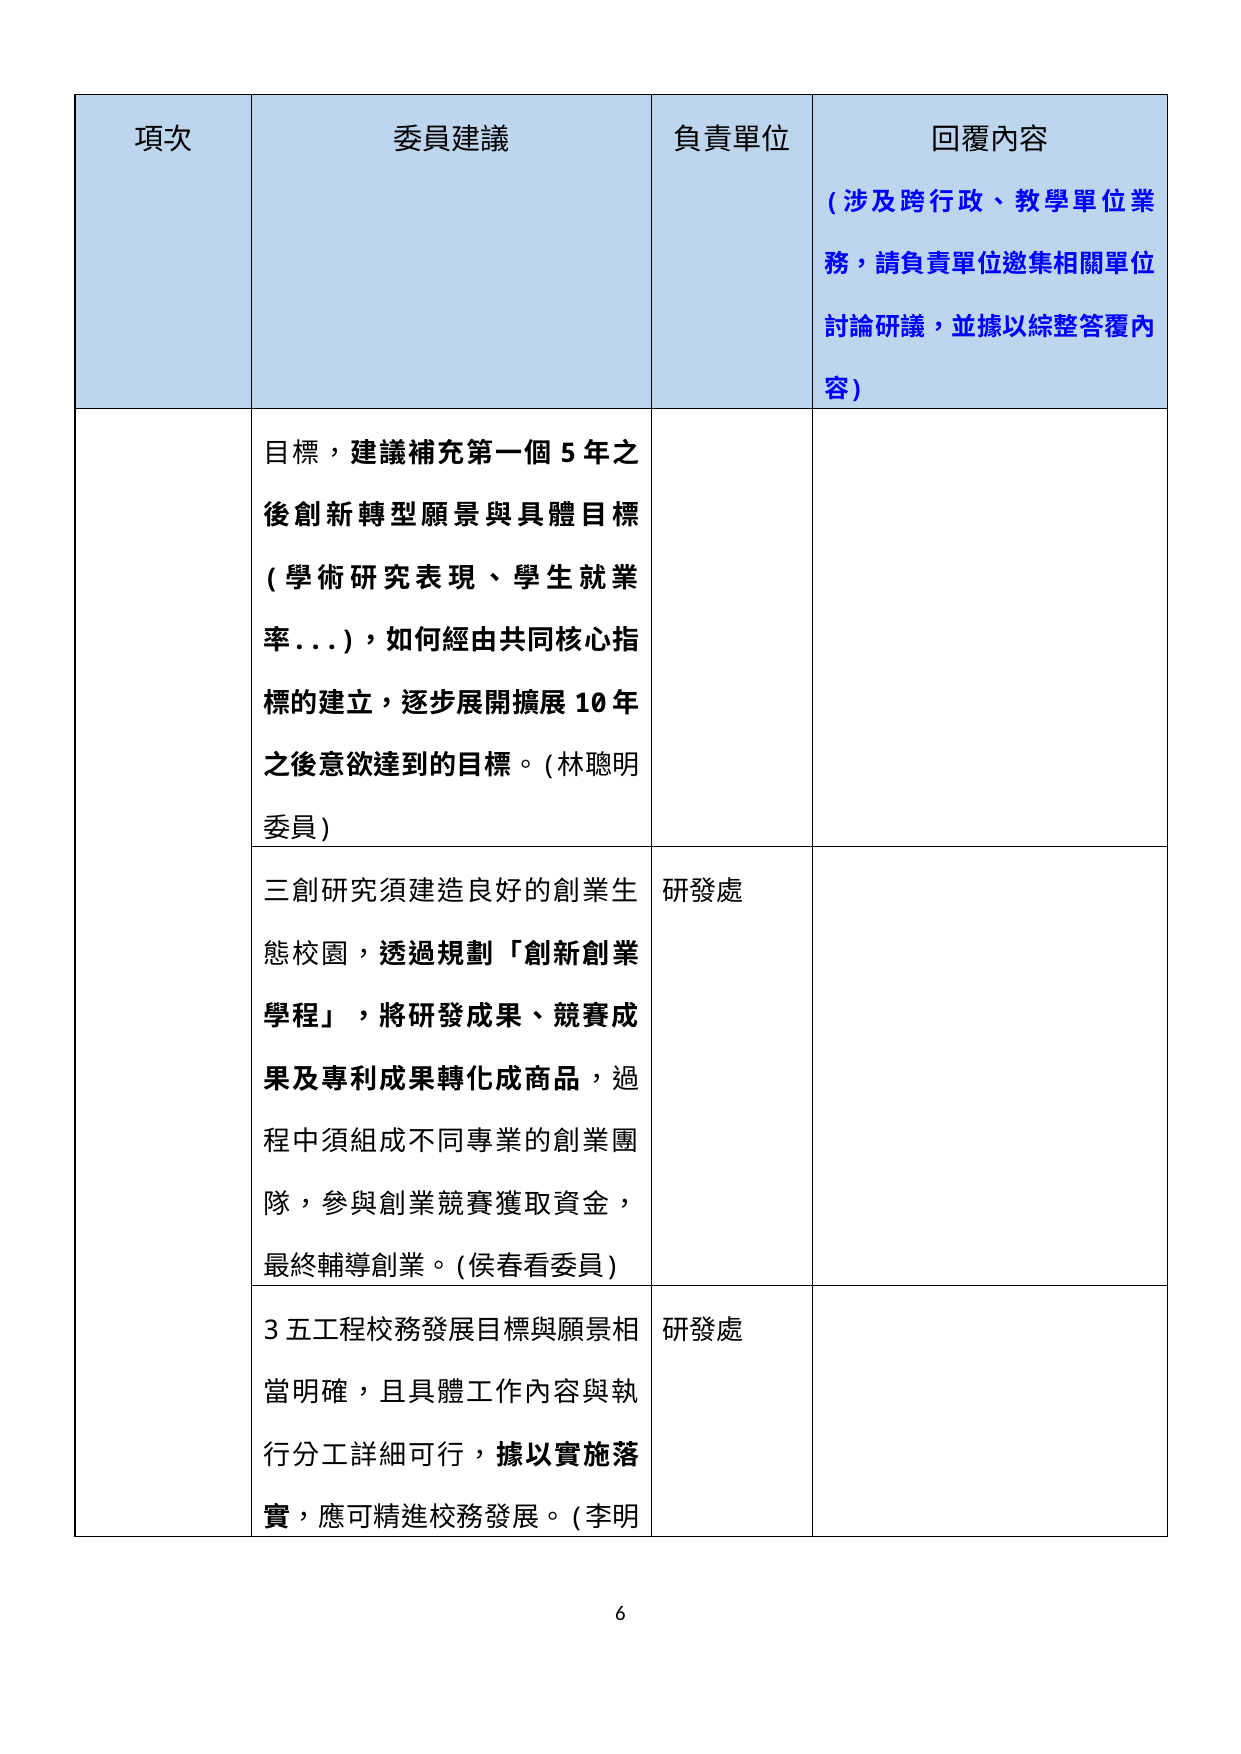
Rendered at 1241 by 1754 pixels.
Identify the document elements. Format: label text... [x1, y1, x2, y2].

table_cell 三創研究須建造良好的創業生態校園，透過規劃「創新創業學程」，將研發成果、競賽成果及專利成果轉化成商品，過程中須組成不同專業的創業團隊，參與創業競賽獲取資金，最終輔導創業。(侯春看委員) [252, 847, 651, 1285]
table_cell 目標，建議補充第一個5年之後創新轉型願景與具體目標 (學術研究表現、學生就業率...)，如何經由共同核心指標的建立，逐步展開擴展10年之後意欲達到的目標。(林聰明委員) [252, 409, 651, 846]
table_cell [813, 1286, 1167, 1536]
table_cell 研發處 [652, 1286, 812, 1536]
table_header 回覆內容 (涉及跨行政、教學單位業務，請負責單位邀集相關單位討論研議，並據以綜整答覆內容) [813, 95, 1167, 408]
table_cell 3五工程校務發展目標與願景相當明確，且具體工作內容與執行分工詳細可行，據以實施落實，應可精進校務發展。(李明 [252, 1286, 651, 1536]
table_cell 研發處 [652, 847, 812, 1285]
table_cell [652, 409, 812, 846]
table_cell [76, 409, 251, 1536]
table_header 負責單位 [652, 95, 812, 408]
table_cell [813, 847, 1167, 1285]
table_cell [813, 409, 1167, 846]
table_header 項次 [76, 95, 251, 408]
table_header 委員建議 [252, 95, 651, 408]
